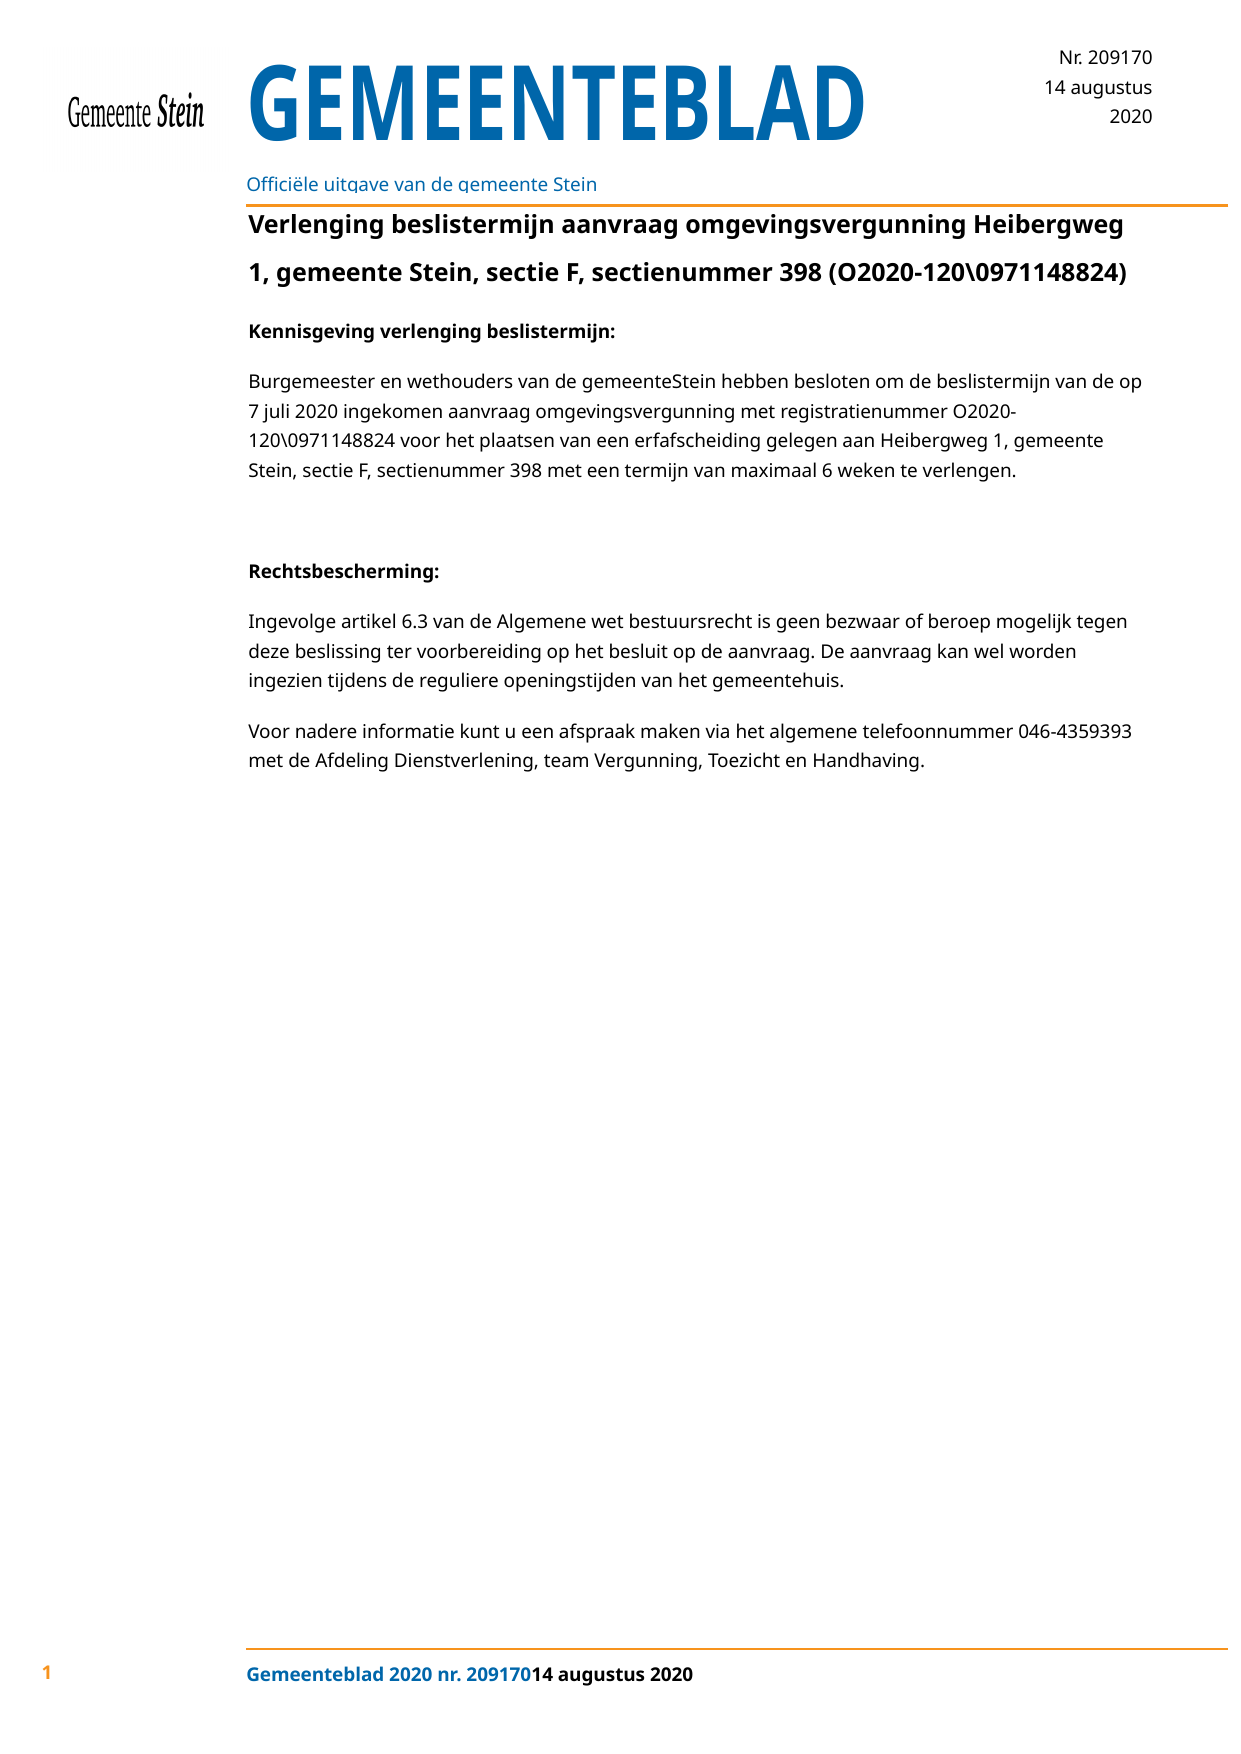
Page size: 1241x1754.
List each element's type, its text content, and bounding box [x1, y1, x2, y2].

text Ingevolge artikel 6.3 van de Algemene wet bestuursrecht is geen bezwaar of beroep mogelijk tegen deze beslissing ter voorbereiding op het besluit op de aanvraag. De aanvraag kan wel worden ingezien tijdens de reguliere openingstijden van het gemeentehuis. [248, 608, 1152, 693]
text Burgemeester en wethouders van de gemeenteStein hebben besloten om de beslistermijn van de op 7 juli 2020 ingekomen aanvraag omgevingsvergunning met registratienummer O2020-120\0971148824 voor het plaatsen van een erfafscheiding gelegen aan Heibergweg 1, gemeente Stein, sectie F, sectienummer 398 met een termijn van maximaal 6 weken te verlengen. [248, 368, 1152, 483]
text Voor nadere informatie kunt u een afspraak maken via het algemene telefoonnummer 046-4359393 met de Afdeling Dienstverlening, team Vergunning, Toezicht en Handhaving. [248, 718, 1152, 773]
text Rechtsbescherming: [248, 558, 1152, 584]
text Kennisgeving verlenging beslistermijn: [248, 318, 1152, 344]
picture [41, 47, 231, 172]
text Verlenging beslistermijn aanvraag omgevingsvergunning Heibergweg 1, gemeente Stein, sectie F, sectienummer 398 (O2020-120\0971148824) [248, 207, 1152, 288]
